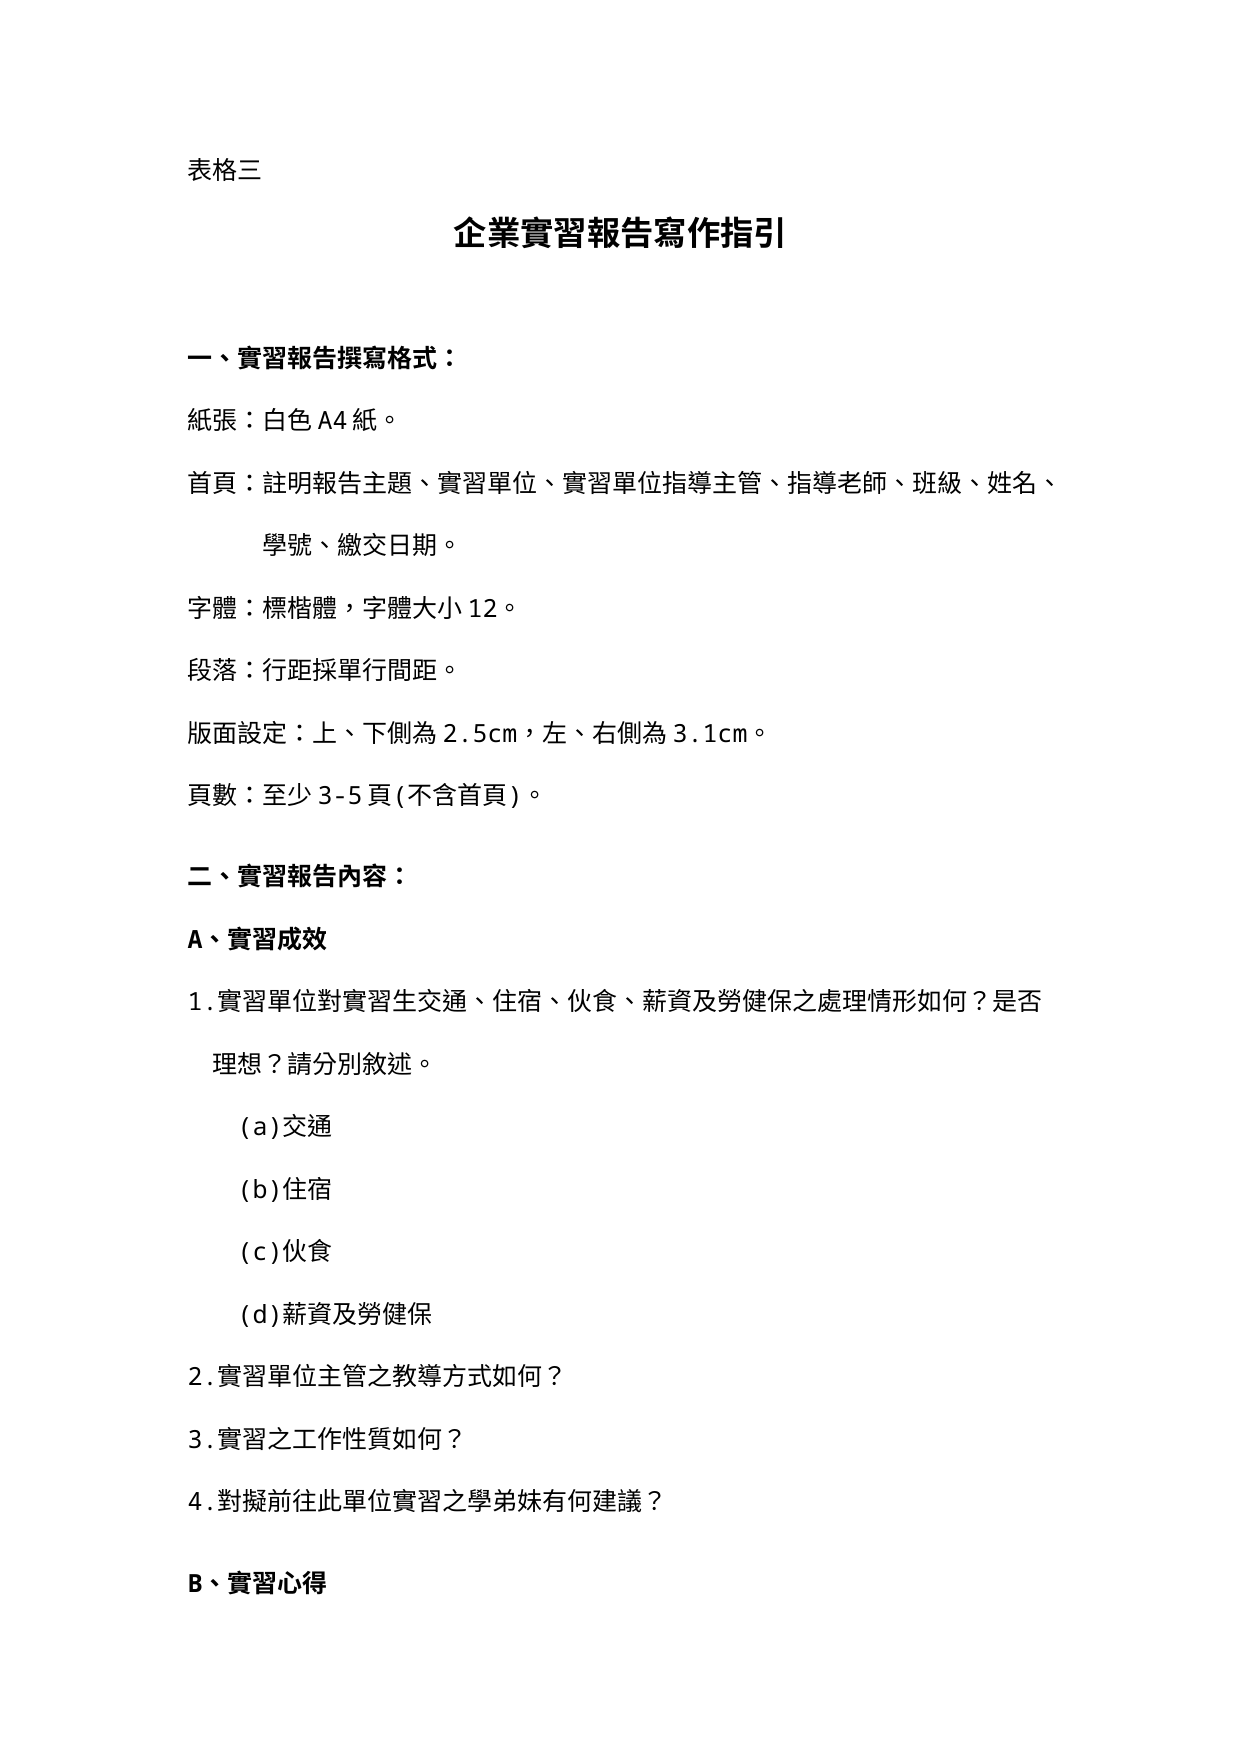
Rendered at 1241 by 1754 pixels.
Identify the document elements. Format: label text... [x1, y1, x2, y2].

text 首頁：註明報告主題、實習單位、實習單位指導主管、指導老師、班級、姓名、學號、繳交日期。 [187, 439, 1053, 564]
text (a)交通 [187, 1083, 1053, 1146]
text A、實習成效 [187, 896, 1053, 958]
text 頁數：至少3-5頁(不含首頁)。 [187, 752, 1053, 814]
text B、實習心得 [187, 1539, 1053, 1602]
text 段落：行距採單行間距。 [187, 627, 1053, 689]
text 3.實習之工作性質如何？ [187, 1396, 1053, 1458]
text 二、實習報告內容： [187, 833, 1053, 896]
text 紙張：白色A4紙。 [187, 377, 1053, 439]
text 字體：標楷體，字體大小12。 [187, 564, 1053, 627]
text 4.對擬前往此單位實習之學弟妹有何建議？ [187, 1458, 1053, 1521]
text 2.實習單位主管之教導方式如何？ [187, 1333, 1053, 1396]
text 表格三 [187, 127, 1053, 189]
text (c)伙食 [187, 1208, 1053, 1271]
text 企業實習報告寫作指引 [187, 189, 1053, 252]
text 一、實習報告撰寫格式： [187, 314, 1053, 377]
text (b)住宿 [187, 1146, 1053, 1208]
text 版面設定：上、下側為2.5cm，左、右側為3.1cm。 [187, 689, 1053, 752]
text 1.實習單位對實習生交通、住宿、伙食、薪資及勞健保之處理情形如何？是否理想？請分別敘述。 [187, 958, 1053, 1083]
text (d)薪資及勞健保 [187, 1271, 1053, 1333]
